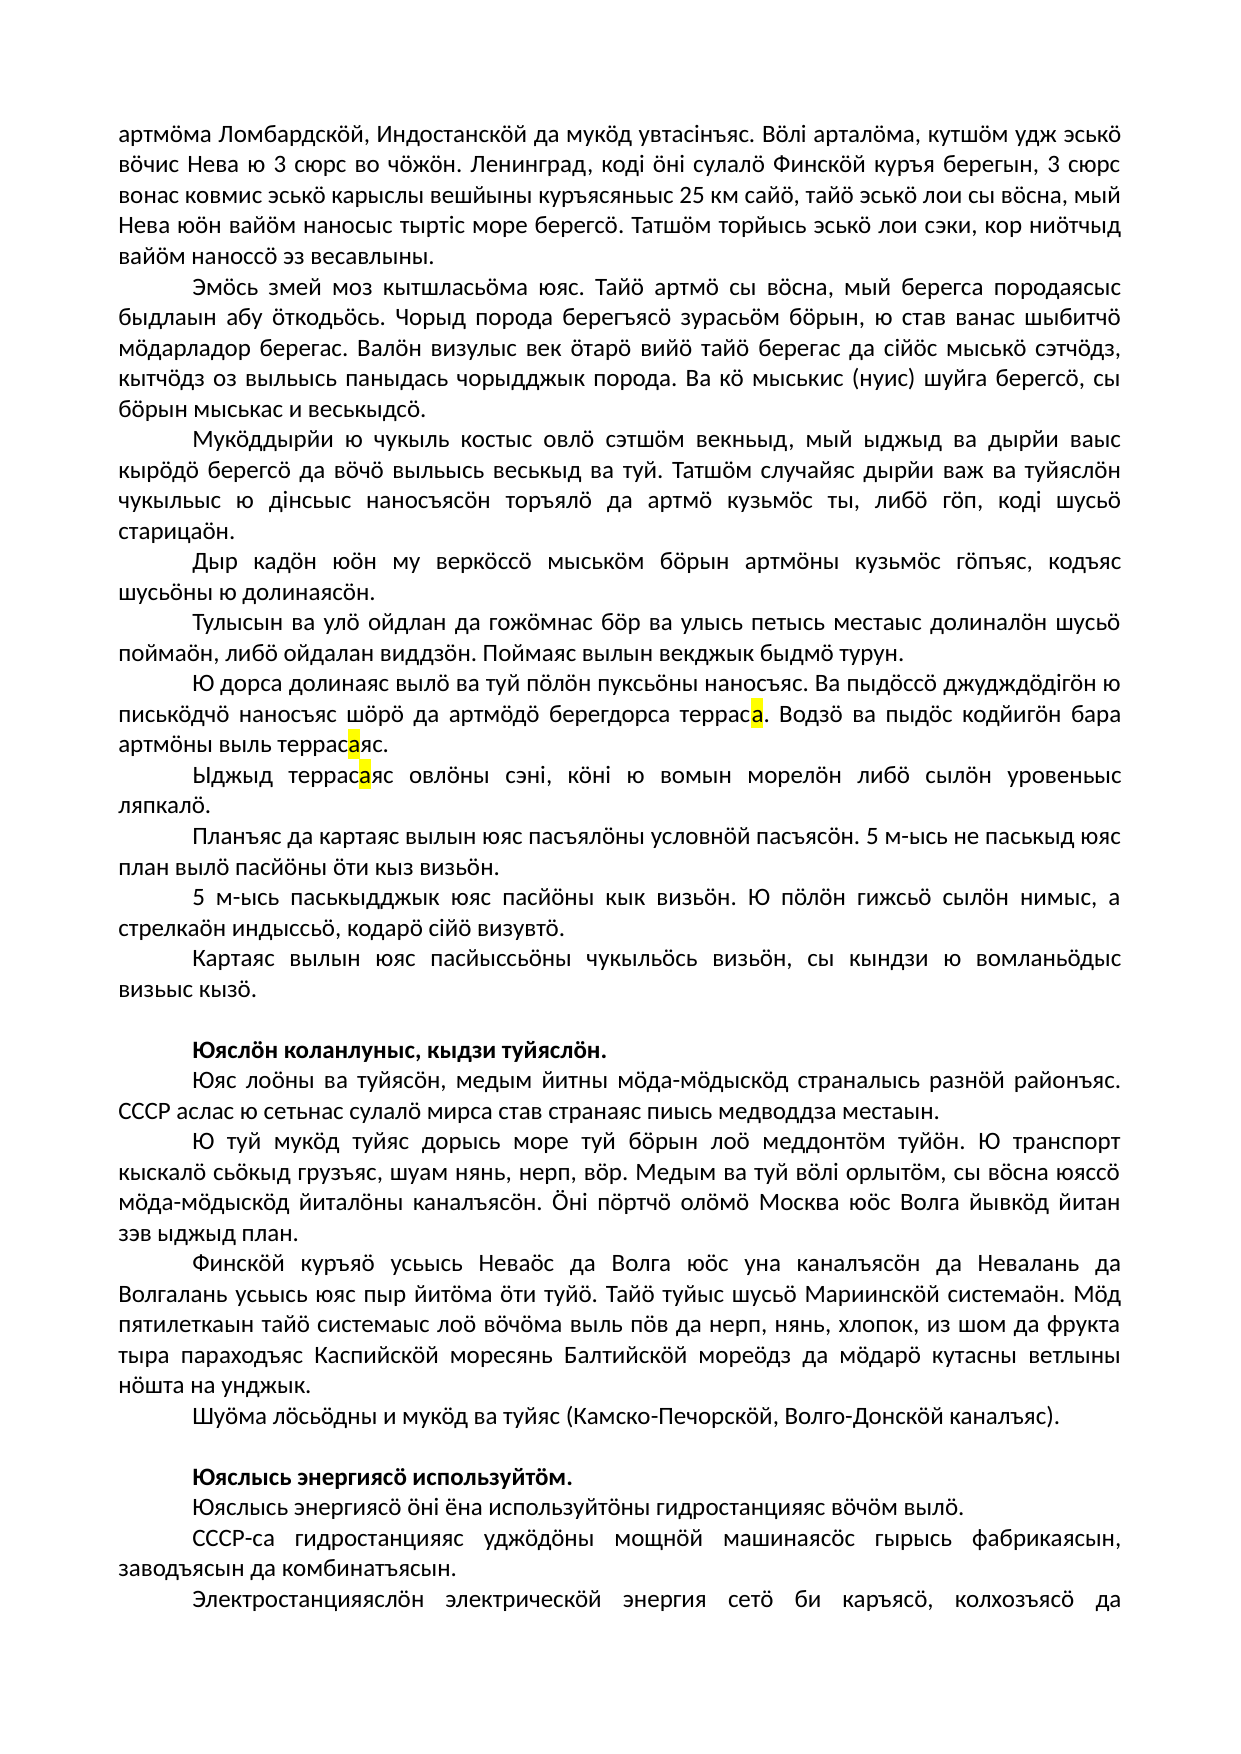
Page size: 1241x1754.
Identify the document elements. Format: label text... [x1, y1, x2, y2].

text Юяс лоӧны ва туйясӧн, медым йитны мӧда-мӧдыскӧд страналысь разнӧй районъяс. СССР аслас ю сетьнас сулалӧ мирса став странаяс пиысь медводдза местаын. [118, 1064, 1122, 1125]
text артмӧма Ломбардскӧй, Индостанскӧй да мукӧд увтасінъяс. Вӧлі арталӧма, кутшӧм удж эськӧ вӧчис Нева ю 3 сюрс во чӧжӧн. Ленинград, коді ӧні сулалӧ Финскӧй куръя берегын, 3 сюрс вонас ковмис эськӧ карыслы вешйыны куръясяньыс 25 км сайӧ, тайӧ эськӧ лои сы вӧсна, мый Нева юӧн вайӧм наносыс тыртіс море берегсӧ. Татшӧм торйысь эськӧ лои сэки, кор ниӧтчыд вайӧм наноссӧ эз весавлыны. [118, 118, 1122, 271]
text Дыр кадӧн юӧн му веркӧссӧ мыськӧм бӧрын артмӧны кузьмӧс гӧпъяс, кодъяс шусьӧны ю долинаясӧн. [118, 545, 1122, 606]
text 5 м-ысь паськыдджык юяс пасйӧны кык визьӧн. Ю пӧлӧн гижсьӧ сылӧн нимыс, а стрелкаӧн индыссьӧ, кодарӧ сійӧ визувтӧ. [118, 881, 1122, 942]
text Юяслысь энергиясӧ используйтӧм. [118, 1461, 1122, 1492]
text Электростанцияяслӧн электрическӧй энергия сетӧ би каръясӧ, колхозъясӧ да [118, 1583, 1122, 1614]
text Юяслысь энергиясӧ ӧні ёна используйтӧны гидростанцияяс вӧчӧм вылӧ. [118, 1492, 1122, 1522]
text Планъяс да картаяс вылын юяс пасъялӧны условнӧй пасъясӧн. 5 м-ысь не паськыд юяс план вылӧ пасйӧны ӧти кыз визьӧн. [118, 820, 1122, 881]
text Шуӧма лӧсьӧдны и мукӧд ва туйяс (Камско-Печорскӧй, Волго-Донскӧй каналъяс). [118, 1400, 1122, 1431]
text Тулысын ва улӧ ойдлан да гожӧмнас бӧр ва улысь петысь местаыс долиналӧн шусьӧ поймаӧн, либӧ ойдалан виддзӧн. Поймаяс вылын векджык быдмӧ турун. [118, 606, 1122, 667]
text Ю дорса долинаяс вылӧ ва туй пӧлӧн пуксьӧны наносъяс. Ва пыдӧссӧ джудждӧдігӧн ю писькӧдчӧ наносъяс шӧрӧ да артмӧдӧ берегдорса терраса. Водзӧ ва пыдӧс кодйигӧн бара артмӧны выль террасаяс. [118, 667, 1122, 759]
text Мукӧддырйи ю чукыль костыс овлӧ сэтшӧм векньыд, мый ыджыд ва дырйи ваыс кырӧдӧ берегсӧ да вӧчӧ выльысь веськыд ва туй. Татшӧм случайяс дырйи важ ва туйяслӧн чукыльыс ю дінсьыс наносъясӧн торъялӧ да артмӧ кузьмӧс ты, либӧ гӧп, коді шусьӧ старицаӧн. [118, 423, 1122, 545]
text Финскӧй куръяӧ усьысь Неваӧс да Волга юӧс уна каналъясӧн да Невалань да Волгалань усьысь юяс пыр йитӧма ӧти туйӧ. Тайӧ туйыс шусьӧ Мариинскӧй системаӧн. Мӧд пятилеткаын тайӧ системаыс лоӧ вӧчӧма выль пӧв да нерп, нянь, хлопок, из шом да фрукта тыра параходъяс Каспийскӧй моресянь Балтийскӧй мореӧдз да мӧдарӧ кутасны ветлыны нӧшта на унджык. [118, 1247, 1122, 1400]
text Юяслӧн коланлуныс, кыдзи туйяслӧн. [118, 1034, 1122, 1064]
text Ыджыд террасаяс овлӧны сэні, кӧні ю вомын морелӧн либӧ сылӧн уровеньыс ляпкалӧ. [118, 759, 1122, 820]
text Эмӧсь змей моз кытшласьӧма юяс. Тайӧ артмӧ сы вӧсна, мый берегса породаясыс быдлаын абу ӧткодьӧсь. Чорыд порода берегъясӧ зурасьӧм бӧрын, ю став ванас шыбитчӧ мӧдарладор берегас. Валӧн визулыс век ӧтарӧ вийӧ тайӧ берегас да сійӧс мыськӧ сэтчӧдз, кытчӧдз оз выльысь паныдась чорыдджык порода. Ва кӧ мыськис (нуис) шуйга берегсӧ, сы бӧрын мыськас и веськыдсӧ. [118, 271, 1122, 423]
text Картаяс вылын юяс пасйыссьӧны чукыльӧсь визьӧн, сы кындзи ю вомланьӧдыс визьыс кызӧ. [118, 942, 1122, 1003]
text Ю туй мукӧд туйяс дорысь море туй бӧрын лоӧ меддонтӧм туйӧн. Ю транспорт кыскалӧ сьӧкыд грузъяс, шуам нянь, нерп, вӧр. Медым ва туй вӧлі орлытӧм, сы вӧсна юяссӧ мӧда-мӧдыскӧд йиталӧны каналъясӧн. Ӧні пӧртчӧ олӧмӧ Москва юӧс Волга йывкӧд йитан зэв ыджыд план. [118, 1125, 1122, 1247]
text СССР-са гидростанцияяс уджӧдӧны мощнӧй машинаясӧс гырысь фабрикаясын, заводъясын да комбинатъясын. [118, 1522, 1122, 1583]
